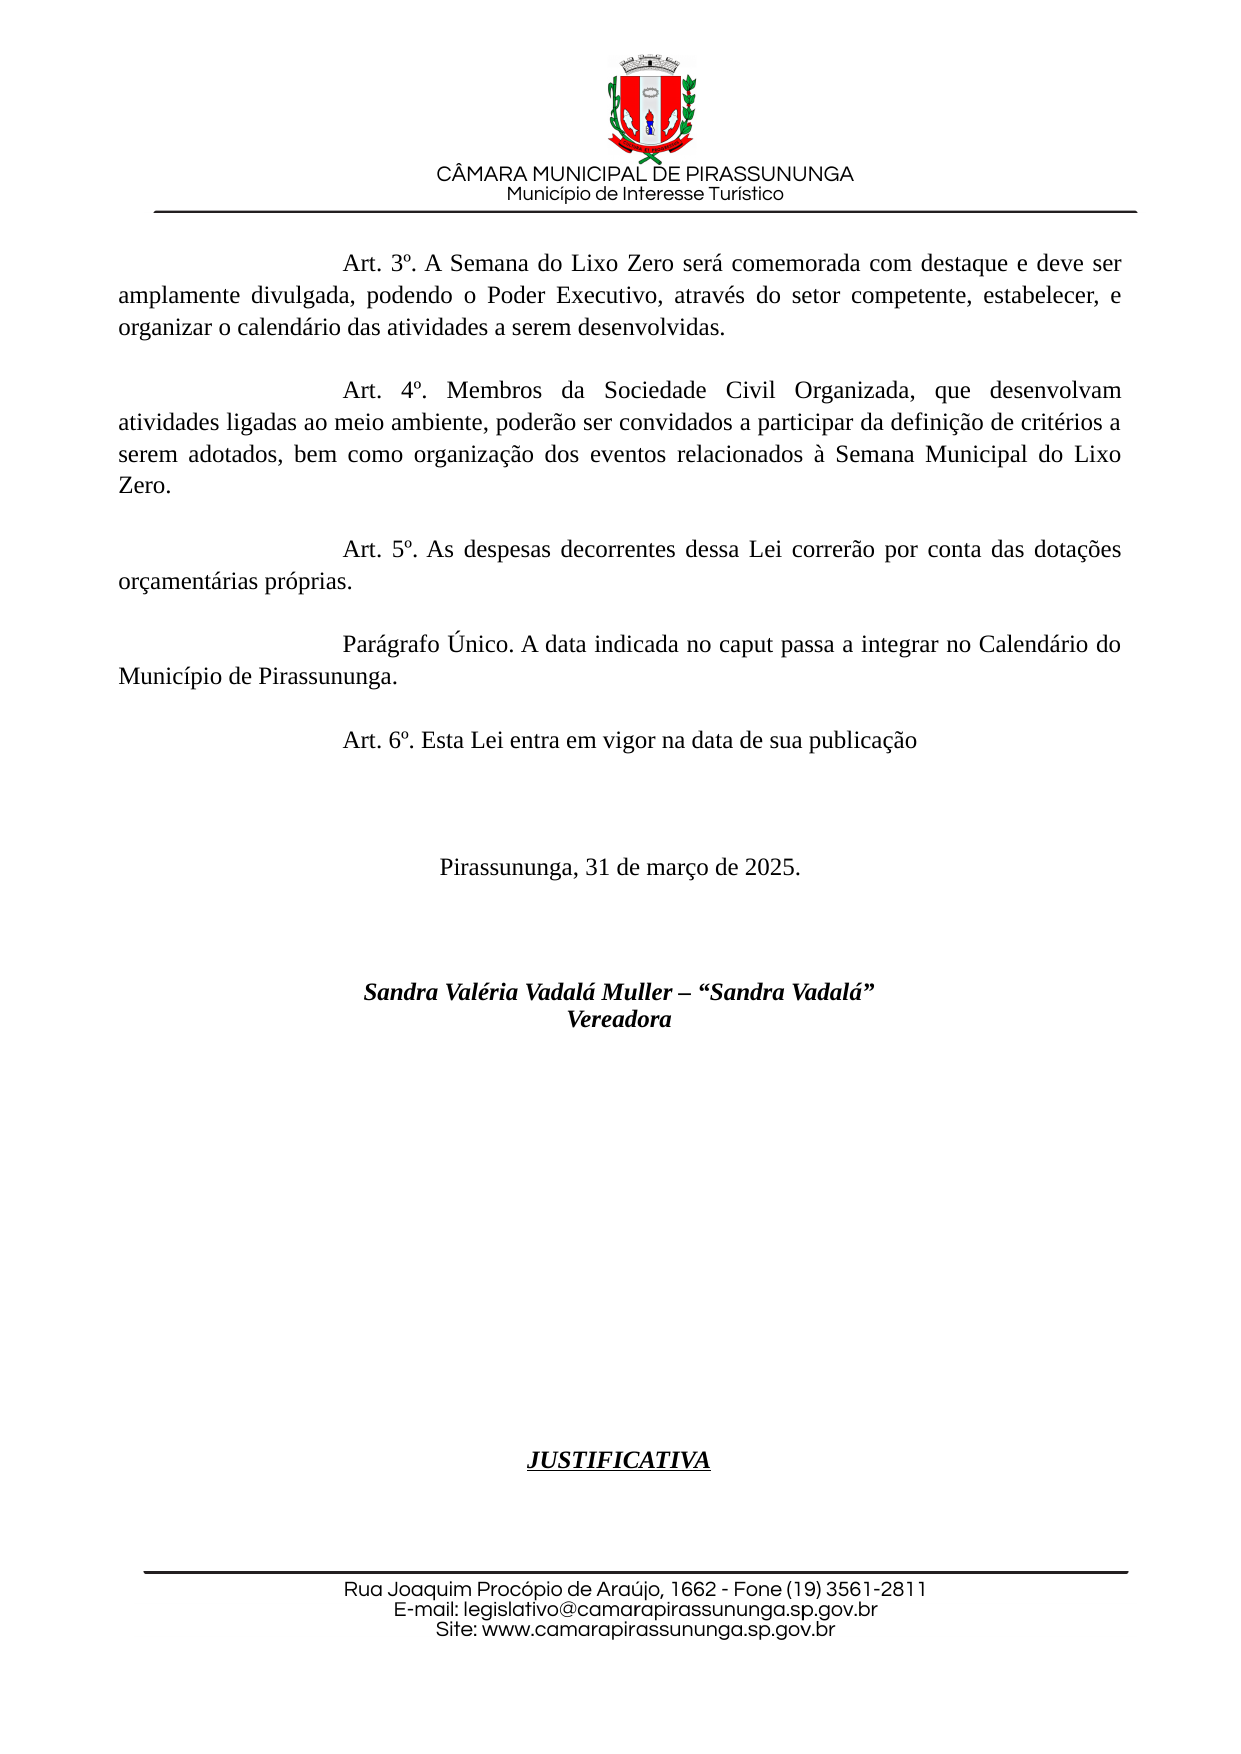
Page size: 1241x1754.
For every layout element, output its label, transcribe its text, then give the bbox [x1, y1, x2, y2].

picture [144, 47, 1146, 213]
subtitle JUSTIFICATIVA [118, 1446, 1122, 1474]
text Vereadora [118, 1005, 1122, 1033]
text Sandra Valéria Vadalá Muller – “Sandra Vadalá” [118, 978, 1122, 1005]
text Pirassununga, 31 de março de 2025. [118, 853, 1122, 881]
text Art. 3º. A Semana do Lixo Zero será comemorada com destaque e deve ser amplamente divulgada, podendo o Poder Executivo, através do setor competente, estabelecer, e organizar o calendário das atividades a serem desenvolvidas. [118, 249, 1122, 341]
text Art. 5º. As despesas decorrentes dessa Lei correrão por conta das dotações orçamentárias próprias. [118, 535, 1122, 595]
text Art. 6º. Esta Lei entra em vigor na data de sua publicação [118, 726, 1122, 753]
picture [135, 1571, 1136, 1660]
text Parágrafo Único. A data indicada no caput passa a integrar no Calendário do Município de Pirassununga. [118, 631, 1122, 690]
text Art. 4º. Membros da Sociedade Civil Organizada, que desenvolvam atividades ligadas ao meio ambiente, poderão ser convidados a participar da definição de critérios a serem adotados, bem como organização dos eventos relacionados à Semana Municipal do Lixo Zero. [118, 376, 1122, 499]
